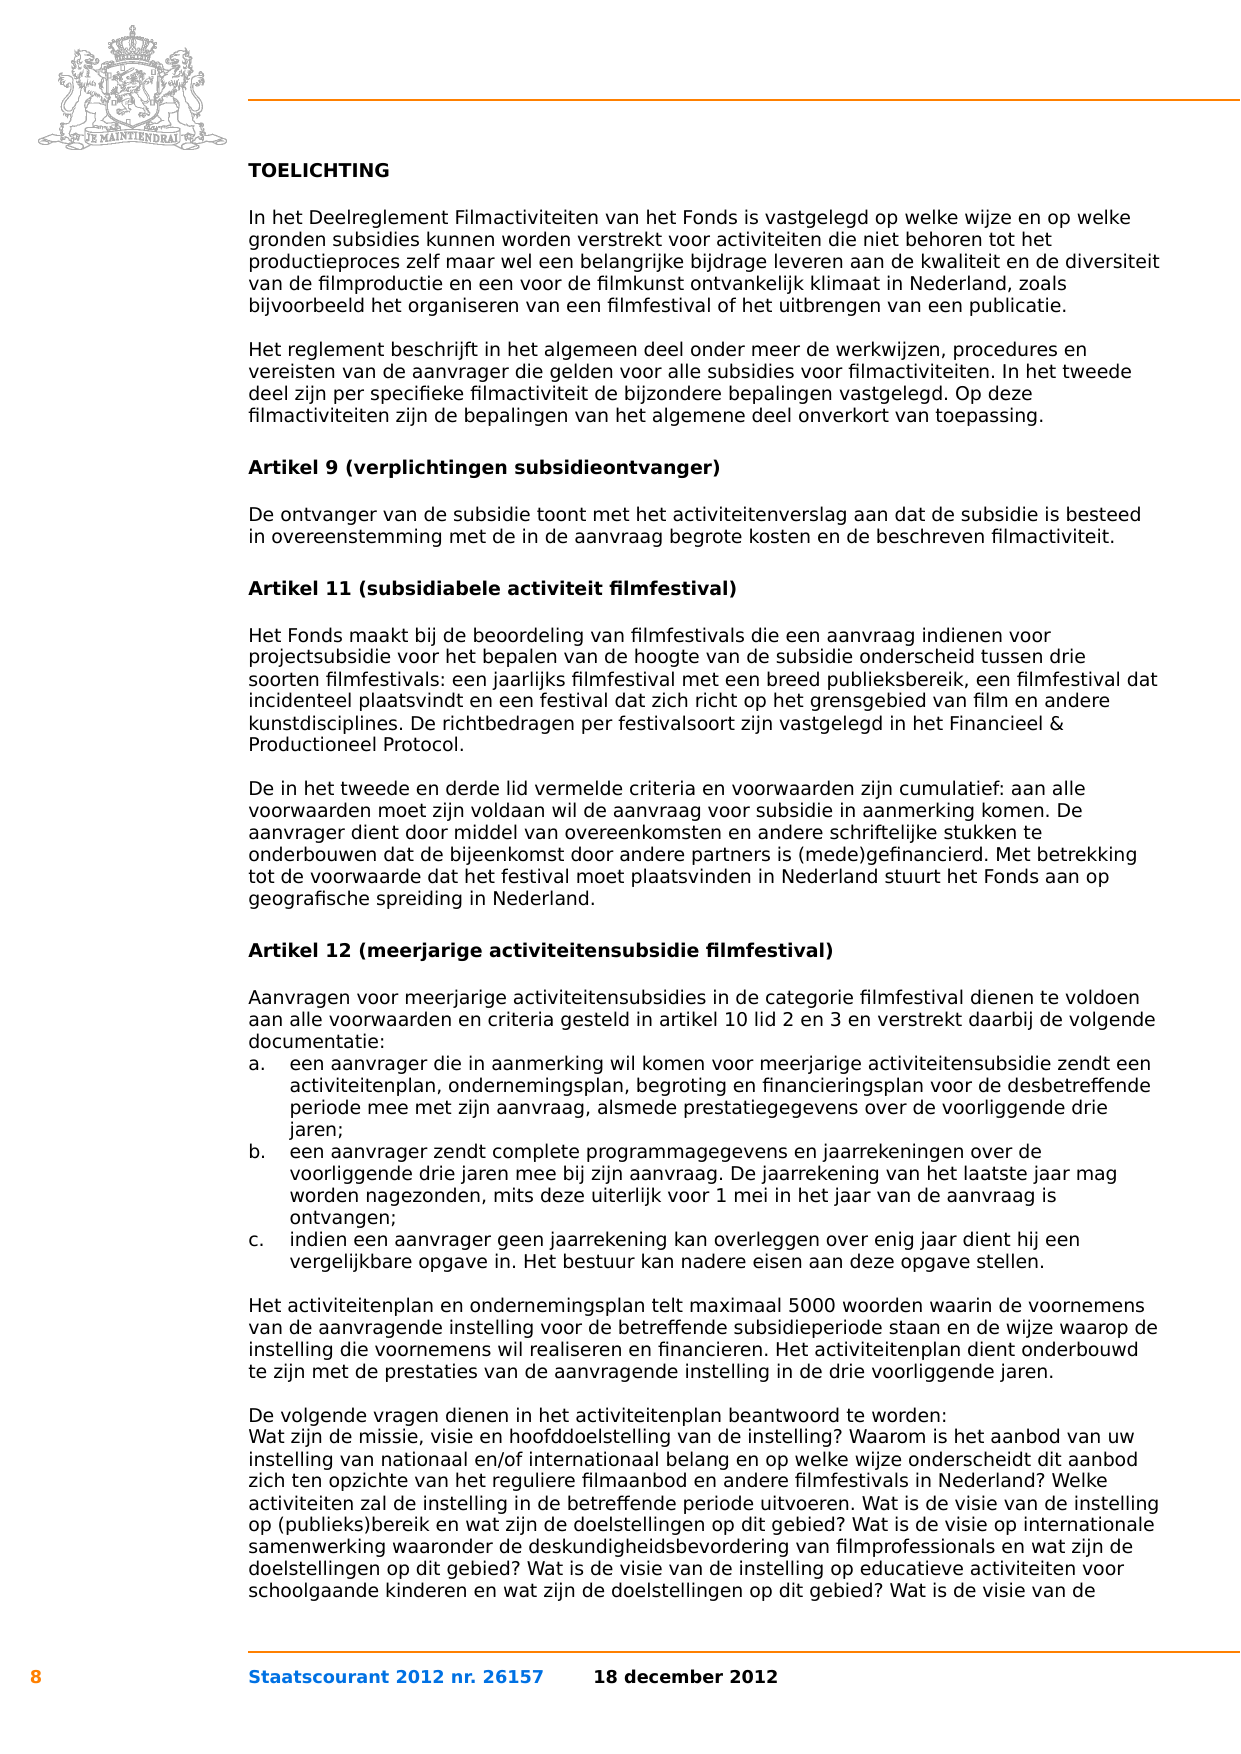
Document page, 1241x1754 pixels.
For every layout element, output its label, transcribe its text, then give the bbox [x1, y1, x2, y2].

text De volgende vragen dienen in het activiteitenplan beantwoord te worden: [248, 1404, 1163, 1426]
text Aanvragen voor meerjarige activiteitensubsidies in de categorie filmfestival dienen te voldoen aan alle voorwaarden en criteria gesteld in artikel 10 lid 2 en 3 en verstrekt daarbij de volgende documentatie: [248, 987, 1163, 1053]
subtitle Artikel 11 (subsidiabele activiteit filmfestival) [248, 577, 1163, 599]
text b. een aanvrager zendt complete programmagegevens en jaarrekeningen over de voorliggende drie jaren mee bij zijn aanvraag. De jaarrekening van het laatste jaar mag worden nagezonden, mits deze uiterlijk voor 1 mei in het jaar van de aanvraag is ontvangen; [248, 1141, 1163, 1229]
text Het Fonds maakt bij de beoordeling van filmfestivals die een aanvraag indienen voor projectsubsidie voor het bepalen van de hoogte van de subsidie onderscheid tussen drie soorten filmfestivals: een jaarlijks filmfestival met een breed publieksbereik, een filmfestival dat incidenteel plaatsvindt en een festival dat zich richt op het grensgebied van film en andere kunstdisciplines. De richtbedragen per festivalsoort zijn vastgelegd in het Financieel & Productioneel Protocol. [248, 624, 1163, 756]
text Wat zijn de missie, visie en hoofddoelstelling van de instelling? Waarom is het aanbod van uw instelling van nationaal en/of internationaal belang en op welke wijze onderscheidt dit aanbod zich ten opzichte van het reguliere filmaanbod en andere filmfestivals in Nederland? Welke activiteiten zal de instelling in de betreffende periode uitvoeren. Wat is de visie van de instelling op (publieks)bereik en wat zijn de doelstellingen op dit gebied? Wat is de visie op internationale samenwerking waaronder de deskundigheidsbevordering van filmprofessionals en wat zijn de doelstellingen op dit gebied? Wat is de visie van de instelling op educatieve activiteiten voor schoolgaande kinderen en wat zijn de doelstellingen op dit gebied? Wat is de visie van de [248, 1426, 1163, 1602]
text In het Deelreglement Filmactiviteiten van het Fonds is vastgelegd op welke wijze en op welke gronden subsidies kunnen worden verstrekt voor activiteiten die niet behoren tot het productieproces zelf maar wel een belangrijke bijdrage leveren aan de kwaliteit en de diversiteit van de filmproductie en een voor de filmkunst ontvankelijk klimaat in Nederland, zoals bijvoorbeeld het organiseren van een filmfestival of het uitbrengen van een publicatie. [248, 207, 1163, 317]
text Het reglement beschrijft in het algemeen deel onder meer de werkwijzen, procedures en vereisten van de aanvrager die gelden voor alle subsidies voor filmactiviteiten. In het tweede deel zijn per specifieke filmactiviteit de bijzondere bepalingen vastgelegd. Op deze filmactiviteiten zijn de bepalingen van het algemene deel onverkort van toepassing. [248, 339, 1163, 427]
text a. een aanvrager die in aanmerking wil komen voor meerjarige activiteitensubsidie zendt een activiteitenplan, ondernemingsplan, begroting en financieringsplan voor de desbetreffende periode mee met zijn aanvraag, alsmede prestatiegegevens over de voorliggende drie jaren; [248, 1053, 1163, 1141]
text De in het tweede en derde lid vermelde criteria en voorwaarden zijn cumulatief: aan alle voorwaarden moet zijn voldaan wil de aanvraag voor subsidie in aanmerking komen. De aanvrager dient door middel van overeenkomsten en andere schriftelijke stukken te onderbouwen dat de bijeenkomst door andere partners is (mede)gefinancierd. Met betrekking tot de voorwaarde dat het festival moet plaatsvinden in Nederland stuurt het Fonds aan op geografische spreiding in Nederland. [248, 778, 1163, 910]
text c. indien een aanvrager geen jaarrekening kan overleggen over enig jaar dient hij een vergelijkbare opgave in. Het bestuur kan nadere eisen aan deze opgave stellen. [248, 1229, 1163, 1273]
subtitle Artikel 12 (meerjarige activiteitensubsidie filmfestival) [248, 940, 1163, 962]
text De ontvanger van de subsidie toont met het activiteitenverslag aan dat de subsidie is besteed in overeenstemming met de in de aanvraag begrote kosten en de beschreven filmactiviteit. [248, 503, 1163, 547]
subtitle Artikel 9 (verplichtingen subsidieontvanger) [248, 457, 1163, 478]
picture [38, 25, 227, 150]
text Het activiteitenplan en ondernemingsplan telt maximaal 5000 woorden waarin de voornemens van de aanvragende instelling voor de betreffende subsidieperiode staan en de wijze waarop de instelling die voornemens wil realiseren en financieren. Het activiteitenplan dient onderbouwd te zijn met de prestaties van de aanvragende instelling in de drie voorliggende jaren. [248, 1295, 1163, 1383]
subtitle TOELICHTING [248, 160, 1163, 182]
